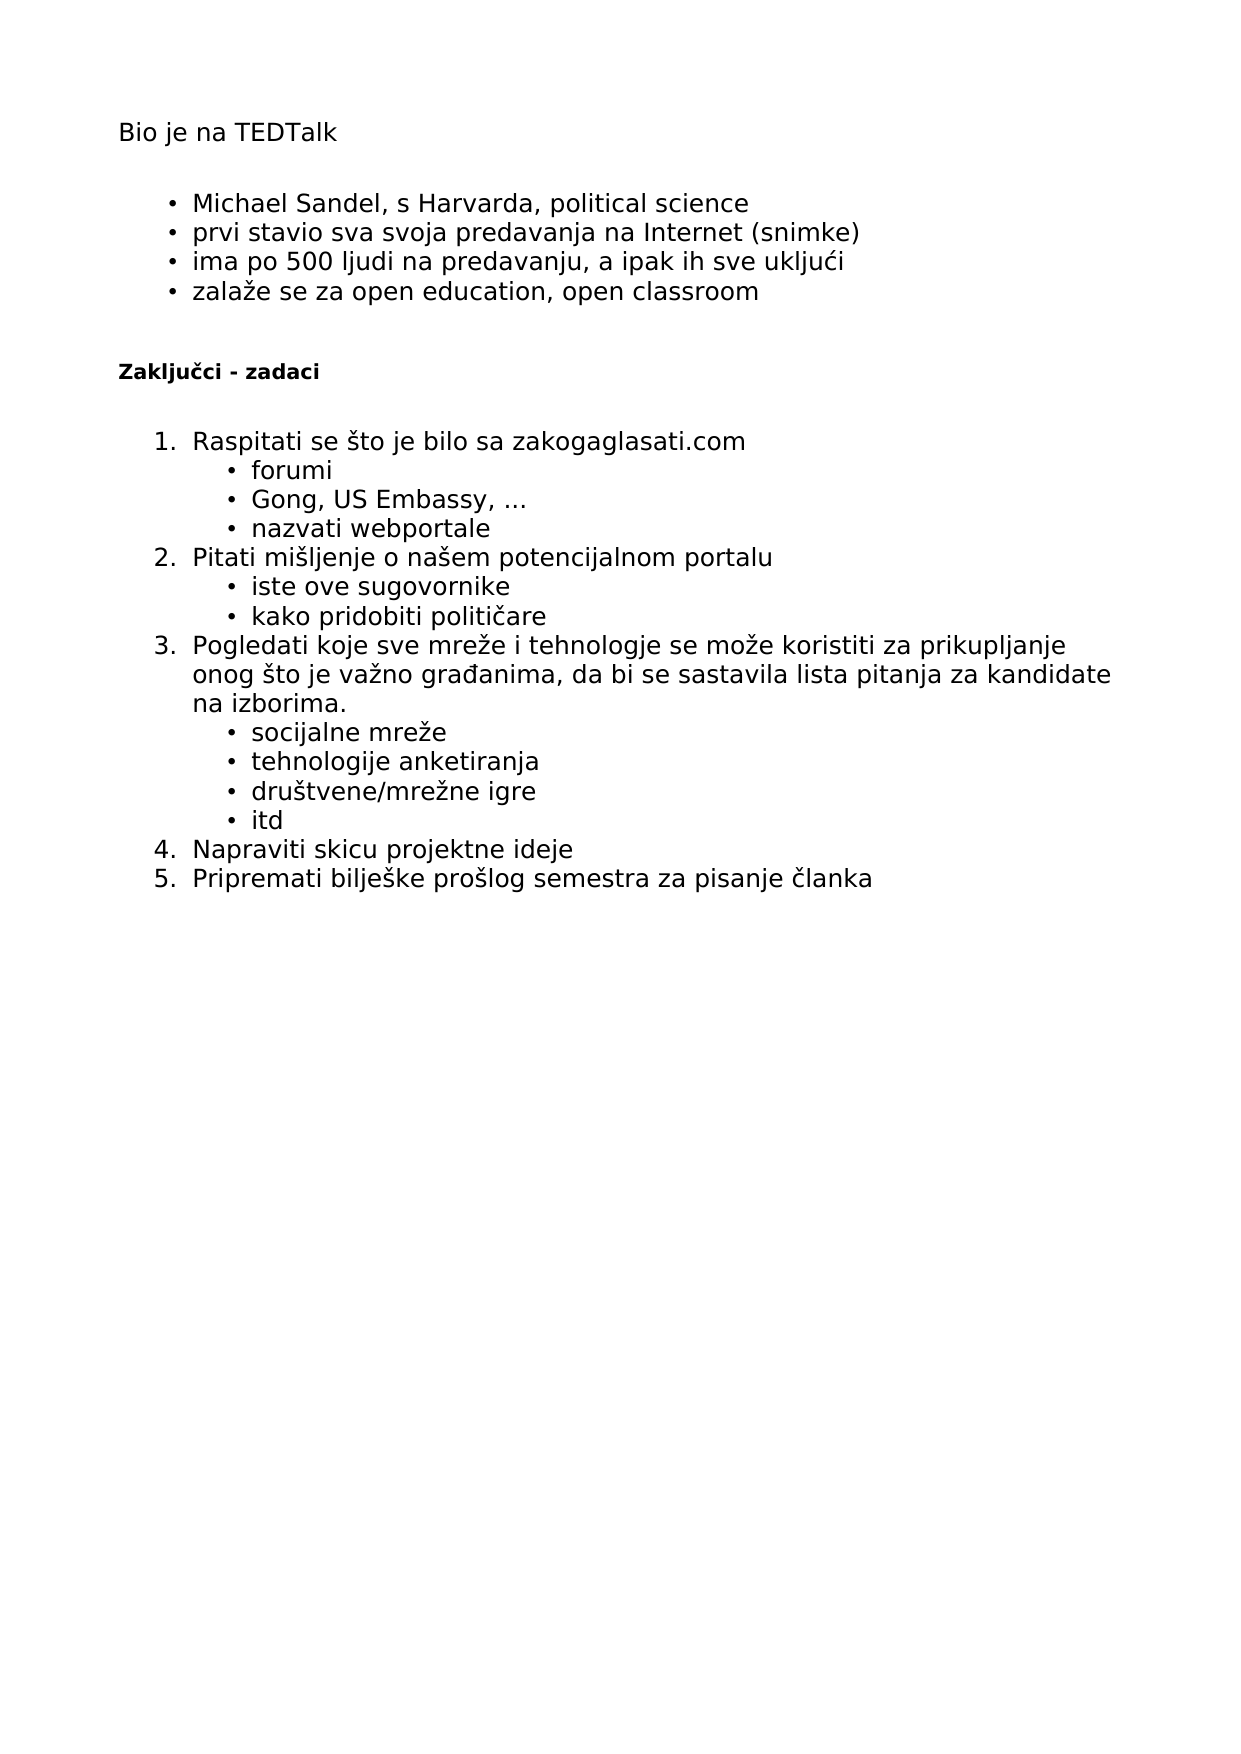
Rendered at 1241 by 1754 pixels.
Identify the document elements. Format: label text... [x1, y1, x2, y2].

list socijalne mreže [236, 718, 1122, 747]
list Gong, US Embassy, ... [236, 485, 1122, 514]
list itd [236, 806, 1122, 835]
list prvi stavio sva svoja predavanja na Internet (snimke) [177, 218, 1122, 248]
list društvene/mrežne igre [236, 777, 1122, 806]
list iste ove sugovornike [236, 572, 1122, 602]
list zalaže se za open education, open classroom [177, 277, 1122, 306]
list Pripremati bilješke prošlog semestra za pisanje članka [177, 864, 1122, 893]
subtitle Zaključci - zadaci [118, 360, 1122, 385]
list Pogledati koje sve mreže i tehnologje se može koristiti za prikupljanje onog što je važno građanima, da bi se sastavila lista pitanja za kandidate na izborima. [177, 631, 1122, 718]
list forumi [236, 456, 1122, 485]
list Raspitati se što je bilo sa zakogaglasati.com [177, 427, 1122, 456]
list tehnologije anketiranja [236, 747, 1122, 777]
list Michael Sandel, s Harvarda, political science [177, 189, 1122, 218]
list Pitati mišljenje o našem potencijalnom portalu [177, 543, 1122, 572]
text Bio je na TEDTalk [118, 118, 1122, 147]
list Napraviti skicu projektne ideje [177, 835, 1122, 864]
list ima po 500 ljudi na predavanju, a ipak ih sve ukljući [177, 248, 1122, 277]
list nazvati webportale [236, 514, 1122, 543]
list kako pridobiti političare [236, 602, 1122, 631]
